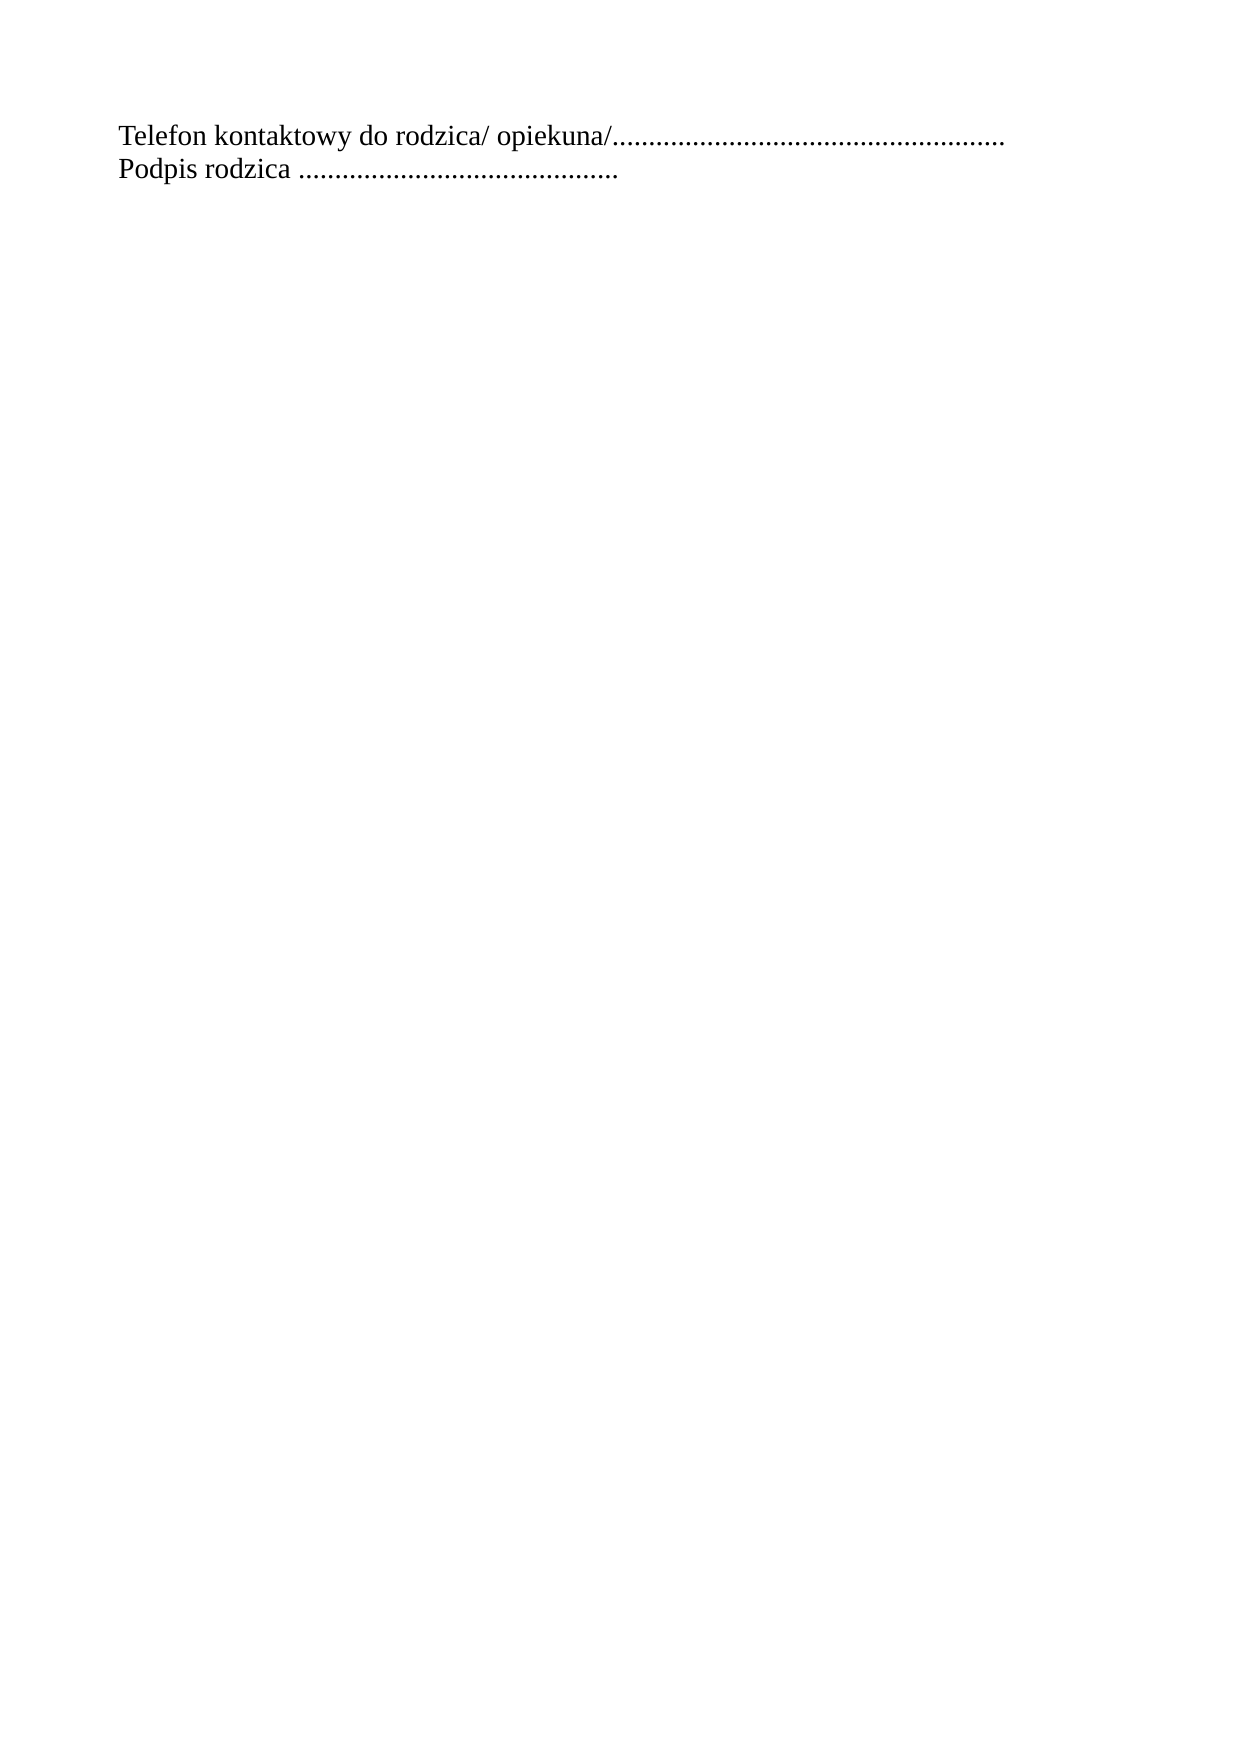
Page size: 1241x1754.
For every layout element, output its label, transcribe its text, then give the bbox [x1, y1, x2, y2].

text Podpis rodzica ............................................ [118, 152, 1122, 185]
text Telefon kontaktowy do rodzica/ opiekuna/...................................................... [118, 118, 1122, 152]
